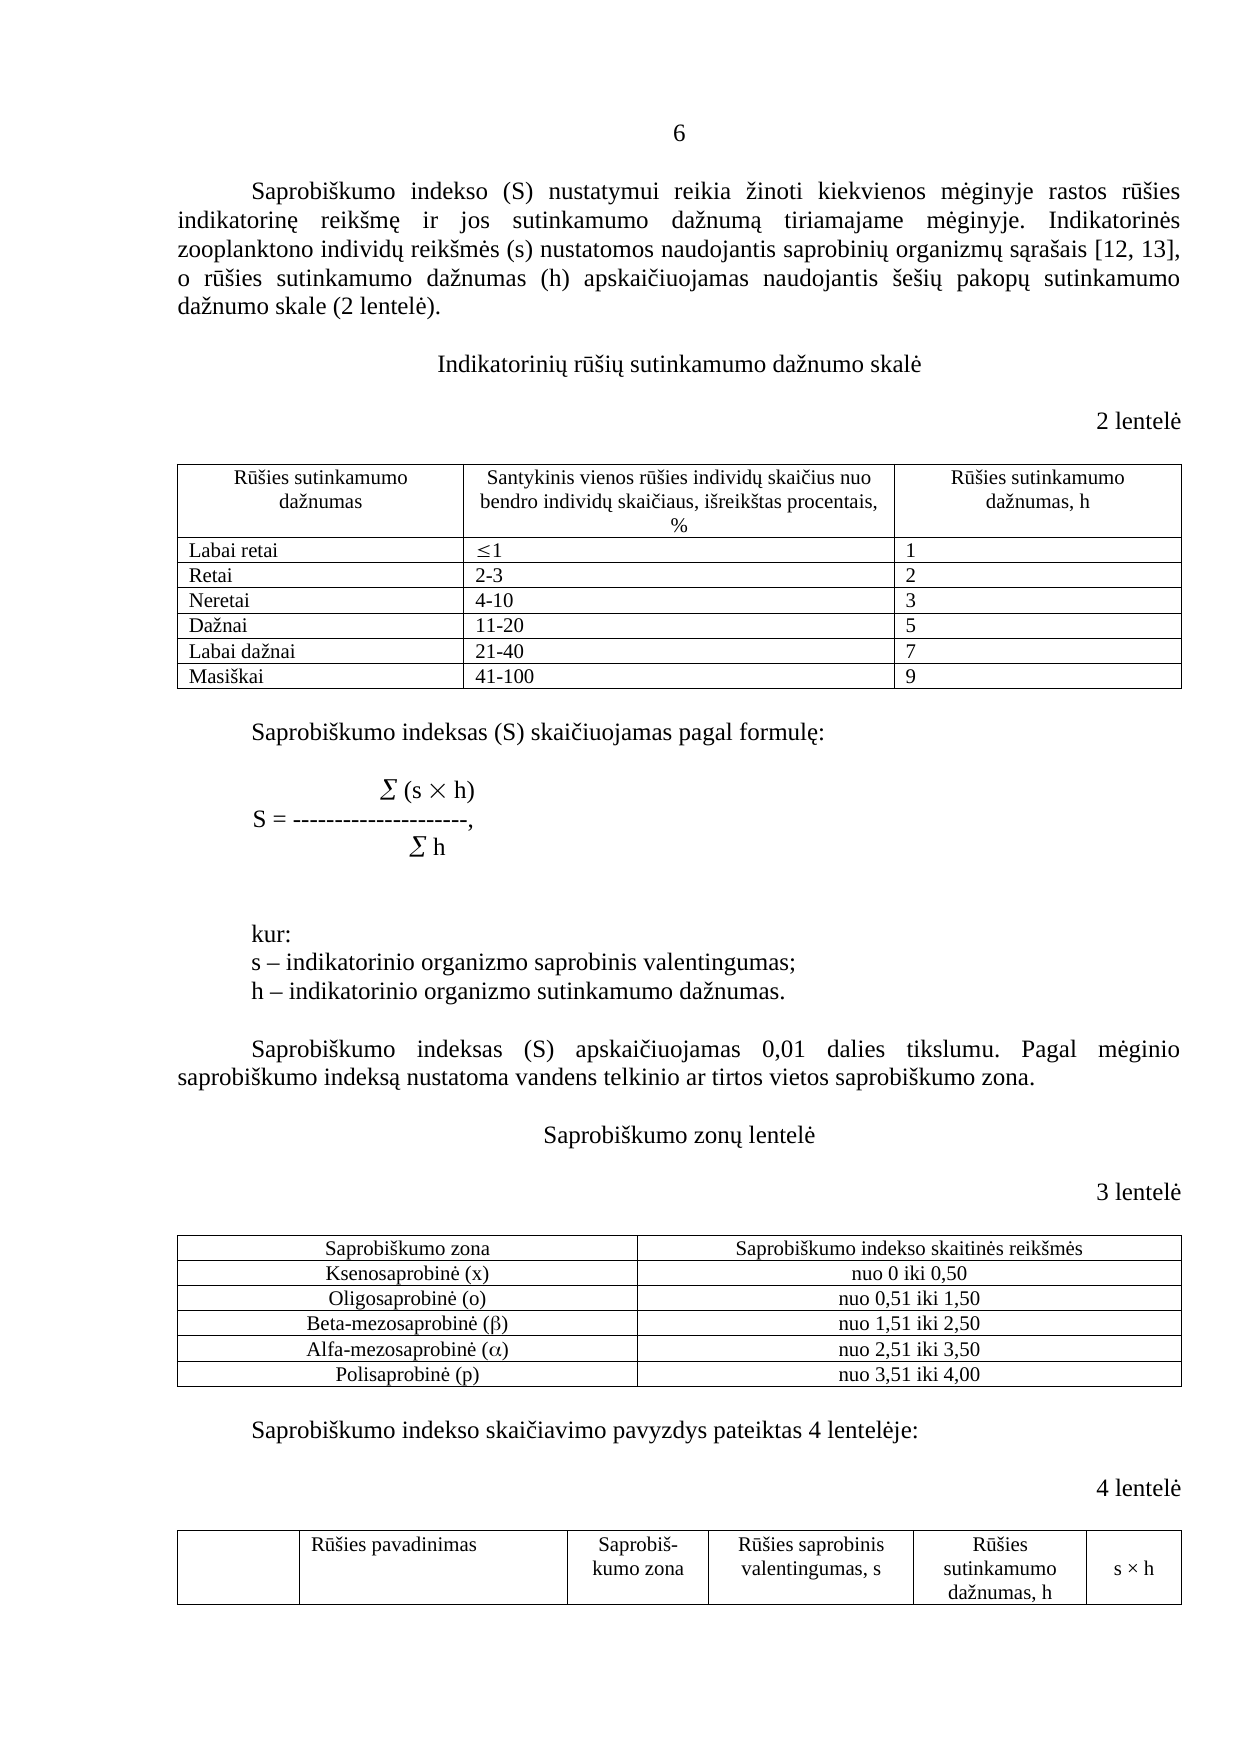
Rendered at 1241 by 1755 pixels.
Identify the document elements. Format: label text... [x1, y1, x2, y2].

table_header Saprobiškumo zona [178, 1236, 637, 1260]
table_cell Polisaprobinė (p) [178, 1362, 637, 1386]
table_cell 7 [895, 639, 1181, 663]
table_header Rūšies sutinkamumo dažnumas [178, 465, 463, 537]
text Saprobiškumo indekso (S) nustatymui reikia žinoti kiekvienos mėginyje rastos rūšies indikatorinę reikšmę ir jos sutinkamumo dažnumą tiriamajame mėginyje. Indikatorinės zooplanktono individų reikšmės (s) nustatomos naudojantis saprobinių organizmų sąrašais [12, 13], o rūšies sutinkamumo dažnumas (h) apskaičiuojamas naudojantis šešių pakopų sutinkamumo dažnumo skale (2 lentelė). [177, 176, 1181, 320]
table_cell Dažnai [178, 614, 463, 637]
table_header Santykinis vienos rūšies individų skaičius nuo bendro individų skaičiaus, išreikštas procentais, % [464, 465, 894, 537]
table_cell Labai retai [178, 538, 463, 562]
table_cell 2 [895, 563, 1181, 587]
text Saprobiškumo zonų lentelė [177, 1120, 1181, 1149]
table_cell 3 [895, 588, 1181, 612]
text kur: [177, 919, 1181, 947]
table_header Rūšies pavadinimas [300, 1531, 567, 1604]
table_cell 1 [895, 538, 1181, 562]
table_cell Labai dažnai [178, 639, 463, 663]
table_cell 9 [895, 664, 1181, 688]
table_cell Beta-mezosaprobinė (b) [178, 1311, 637, 1335]
text Saprobiškumo indekso skaičiavimo pavyzdys pateiktas 4 lentelėje: [177, 1415, 1181, 1444]
text s – indikatorinio organizmo saprobinis valentingumas; [177, 947, 1181, 976]
text å h [177, 832, 1181, 861]
table_cell 4-10 [464, 588, 894, 612]
table_cell Alfa-mezosaprobinė (a) [178, 1336, 637, 1361]
table_header Saprobiš-kumo zona [568, 1531, 708, 1604]
text h – indikatorinio organizmo sutinkamumo dažnumas. [177, 976, 1181, 1005]
text S = ---------------------, [177, 804, 1181, 832]
text 2 lentelė [177, 406, 1181, 435]
table_cell nuo 1,51 iki 2,50 [638, 1311, 1181, 1335]
table_cell Oligosaprobinė (o) [178, 1286, 637, 1310]
table_cell Masiškai [178, 664, 463, 688]
table_header Rūšies saprobinis valentingumas, s [709, 1531, 913, 1604]
table_cell 5 [895, 614, 1181, 637]
table_header s × h [1087, 1531, 1181, 1604]
table_header Rūšies sutinkamumo dažnumas, h [895, 465, 1181, 537]
table_cell nuo 0,51 iki 1,50 [638, 1286, 1181, 1310]
table_cell 11-20 [464, 614, 894, 637]
table_cell nuo 3,51 iki 4,00 [638, 1362, 1181, 1386]
table_cell Neretai [178, 588, 463, 612]
table_header Saprobiškumo indekso skaitinės reikšmės [638, 1236, 1181, 1260]
text 4 lentelė [177, 1473, 1181, 1502]
table_cell nuo 0 iki 0,50 [638, 1261, 1181, 1285]
table_cell £1 [464, 538, 894, 562]
table_cell Retai [178, 563, 463, 587]
table_cell 21-40 [464, 639, 894, 663]
table_header Rūšies sutinkamumo dažnumas, h [914, 1531, 1086, 1604]
table_cell Ksenosaprobinė (x) [178, 1261, 637, 1285]
text å (s ´ h) [177, 775, 1181, 804]
text 3 lentelė [177, 1177, 1181, 1206]
table_cell 2-3 [464, 563, 894, 587]
table_header [178, 1531, 299, 1604]
text Saprobiškumo indeksas (S) skaičiuojamas pagal formulę: [177, 717, 1181, 746]
table_cell nuo 2,51 iki 3,50 [638, 1336, 1181, 1361]
text Indikatorinių rūšių sutinkamumo dažnumo skalė [177, 349, 1181, 378]
table_cell 41-100 [464, 664, 894, 688]
text Saprobiškumo indeksas (S) apskaičiuojamas 0,01 dalies tikslumu. Pagal mėginio saprobiškumo indeksą nustatoma vandens telkinio ar tirtos vietos saprobiškumo zona. [177, 1034, 1181, 1091]
